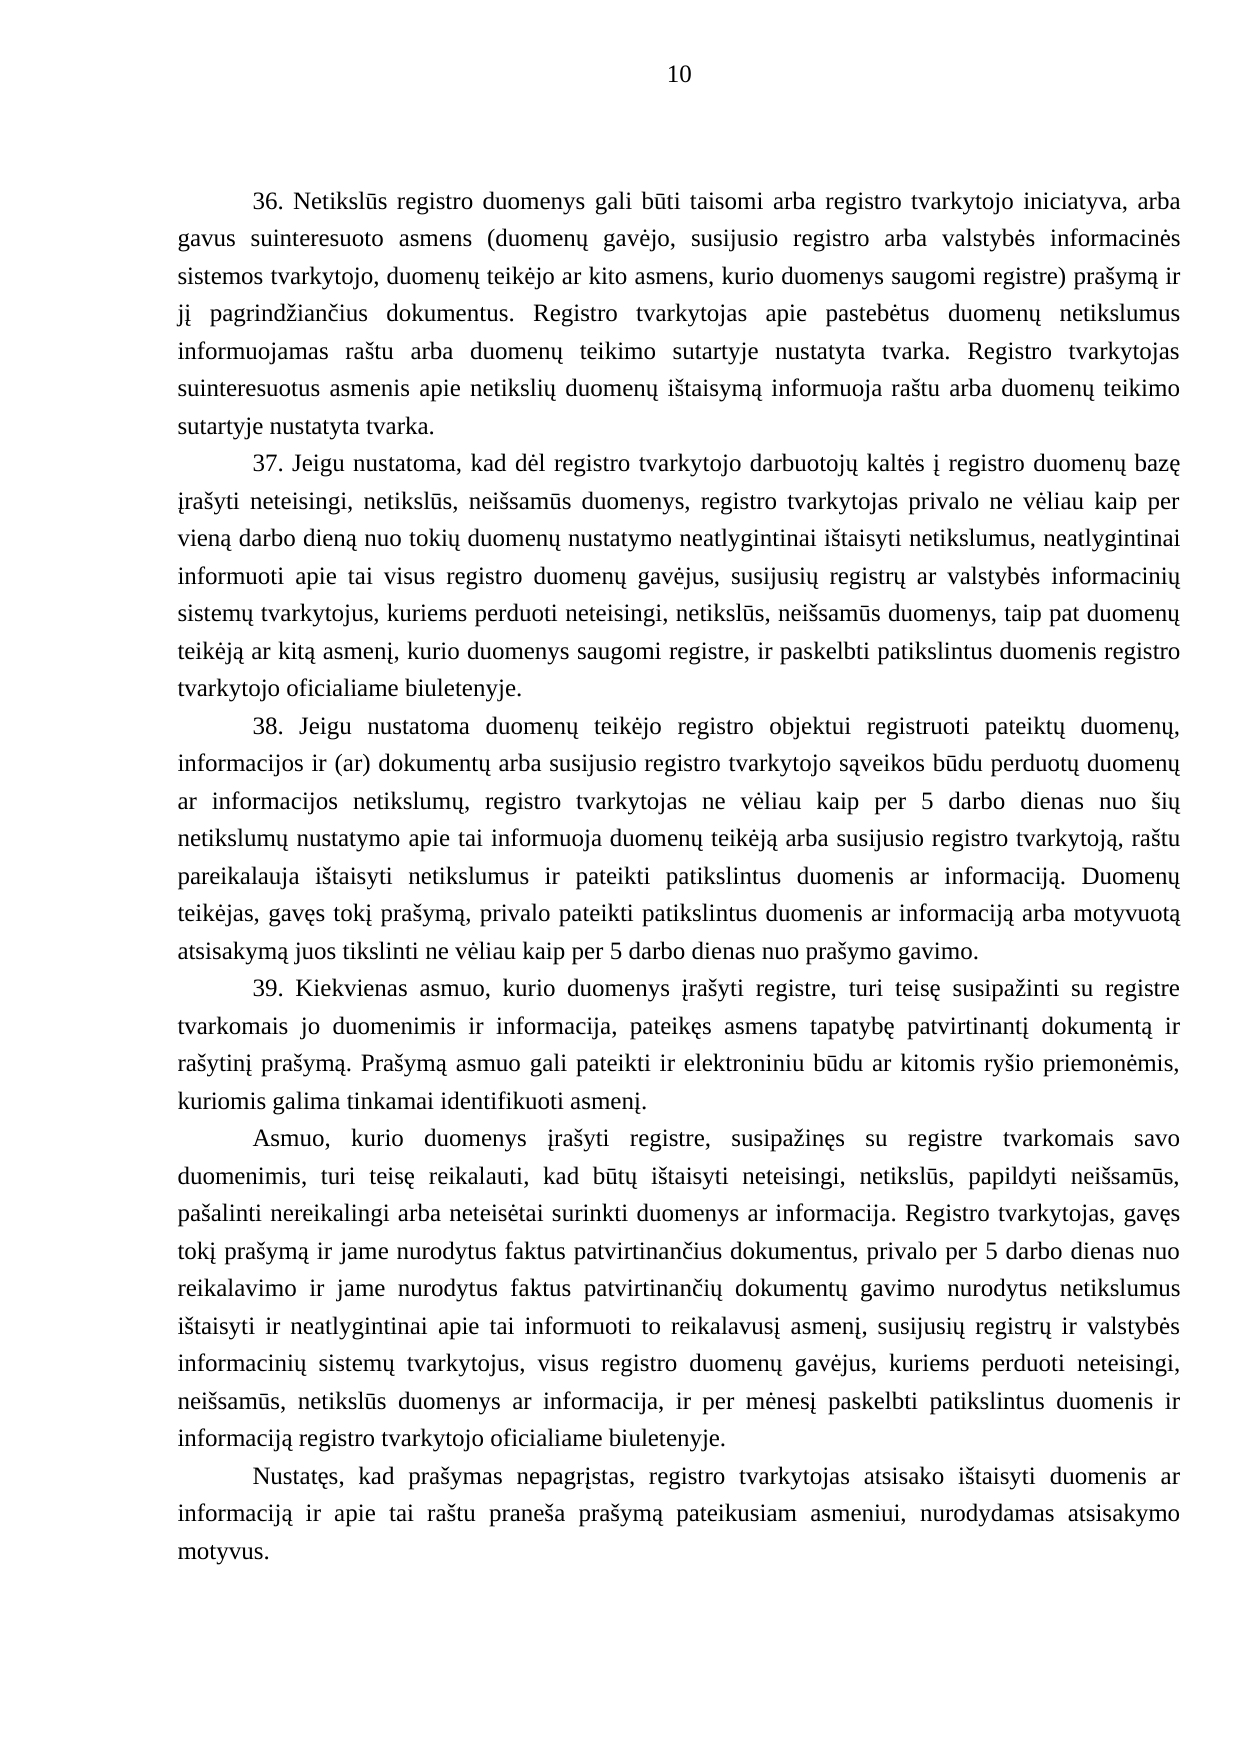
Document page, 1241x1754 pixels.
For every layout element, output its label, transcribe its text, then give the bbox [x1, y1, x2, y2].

text Nustatęs, kad prašymas nepagrįstas, registro tvarkytojas atsisako ištaisyti duomenis ar informaciją ir apie tai raštu praneša prašymą pateikusiam asmeniui, nurodydamas atsisakymo motyvus. [177, 1452, 1181, 1565]
text 36. Netikslūs registro duomenys gali būti taisomi arba registro tvarkytojo iniciatyva, arba gavus suinteresuoto asmens (duomenų gavėjo, susijusio registro arba valstybės informacinės sistemos tvarkytojo, duomenų teikėjo ar kito asmens, kurio duomenys saugomi registre) prašymą ir jį pagrindžiančius dokumentus. Registro tvarkytojas apie pastebėtus duomenų netikslumus informuojamas raštu arba duomenų teikimo sutartyje nustatyta tvarka. Registro tvarkytojas suinteresuotus asmenis apie netikslių duomenų ištaisymą informuoja raštu arba duomenų teikimo sutartyje nustatyta tvarka. [177, 177, 1181, 440]
text 39. Kiekvienas asmuo, kurio duomenys įrašyti registre, turi teisę susipažinti su registre tvarkomais jo duomenimis ir informacija, pateikęs asmens tapatybę patvirtinantį dokumentą ir rašytinį prašymą. Prašymą asmuo gali pateikti ir elektroniniu būdu ar kitomis ryšio priemonėmis, kuriomis galima tinkamai identifikuoti asmenį. [177, 965, 1181, 1115]
text 37. Jeigu nustatoma, kad dėl registro tvarkytojo darbuotojų kaltės į registro duomenų bazę įrašyti neteisingi, netikslūs, neišsamūs duomenys, registro tvarkytojas privalo ne vėliau kaip per vieną darbo dieną nuo tokių duomenų nustatymo neatlygintinai ištaisyti netikslumus, neatlygintinai informuoti apie tai visus registro duomenų gavėjus, susijusių registrų ar valstybės informacinių sistemų tvarkytojus, kuriems perduoti neteisingi, netikslūs, neišsamūs duomenys, taip pat duomenų teikėją ar kitą asmenį, kurio duomenys saugomi registre, ir paskelbti patikslintus duomenis registro tvarkytojo oficialiame biuletenyje. [177, 440, 1181, 702]
text 38. Jeigu nustatoma duomenų teikėjo registro objektui registruoti pateiktų duomenų, informacijos ir (ar) dokumentų arba susijusio registro tvarkytojo sąveikos būdu perduotų duomenų ar informacijos netikslumų, registro tvarkytojas ne vėliau kaip per 5 darbo dienas nuo šių netikslumų nustatymo apie tai informuoja duomenų teikėją arba susijusio registro tvarkytoją, raštu pareikalauja ištaisyti netikslumus ir pateikti patikslintus duomenis ar informaciją. Duomenų teikėjas, gavęs tokį prašymą, privalo pateikti patikslintus duomenis ar informaciją arba motyvuotą atsisakymą juos tikslinti ne vėliau kaip per 5 darbo dienas nuo prašymo gavimo. [177, 702, 1181, 965]
text Asmuo, kurio duomenys įrašyti registre, susipažinęs su registre tvarkomais savo duomenimis, turi teisę reikalauti, kad būtų ištaisyti neteisingi, netikslūs, papildyti neišsamūs, pašalinti nereikalingi arba neteisėtai surinkti duomenys ar informacija. Registro tvarkytojas, gavęs tokį prašymą ir jame nurodytus faktus patvirtinančius dokumentus, privalo per 5 darbo dienas nuo reikalavimo ir jame nurodytus faktus patvirtinančių dokumentų gavimo nurodytus netikslumus ištaisyti ir neatlygintinai apie tai informuoti to reikalavusį asmenį, susijusių registrų ir valstybės informacinių sistemų tvarkytojus, visus registro duomenų gavėjus, kuriems perduoti neteisingi, neišsamūs, netikslūs duomenys ar informacija, ir per mėnesį paskelbti patikslintus duomenis ir informaciją registro tvarkytojo oficialiame biuletenyje. [177, 1115, 1181, 1452]
